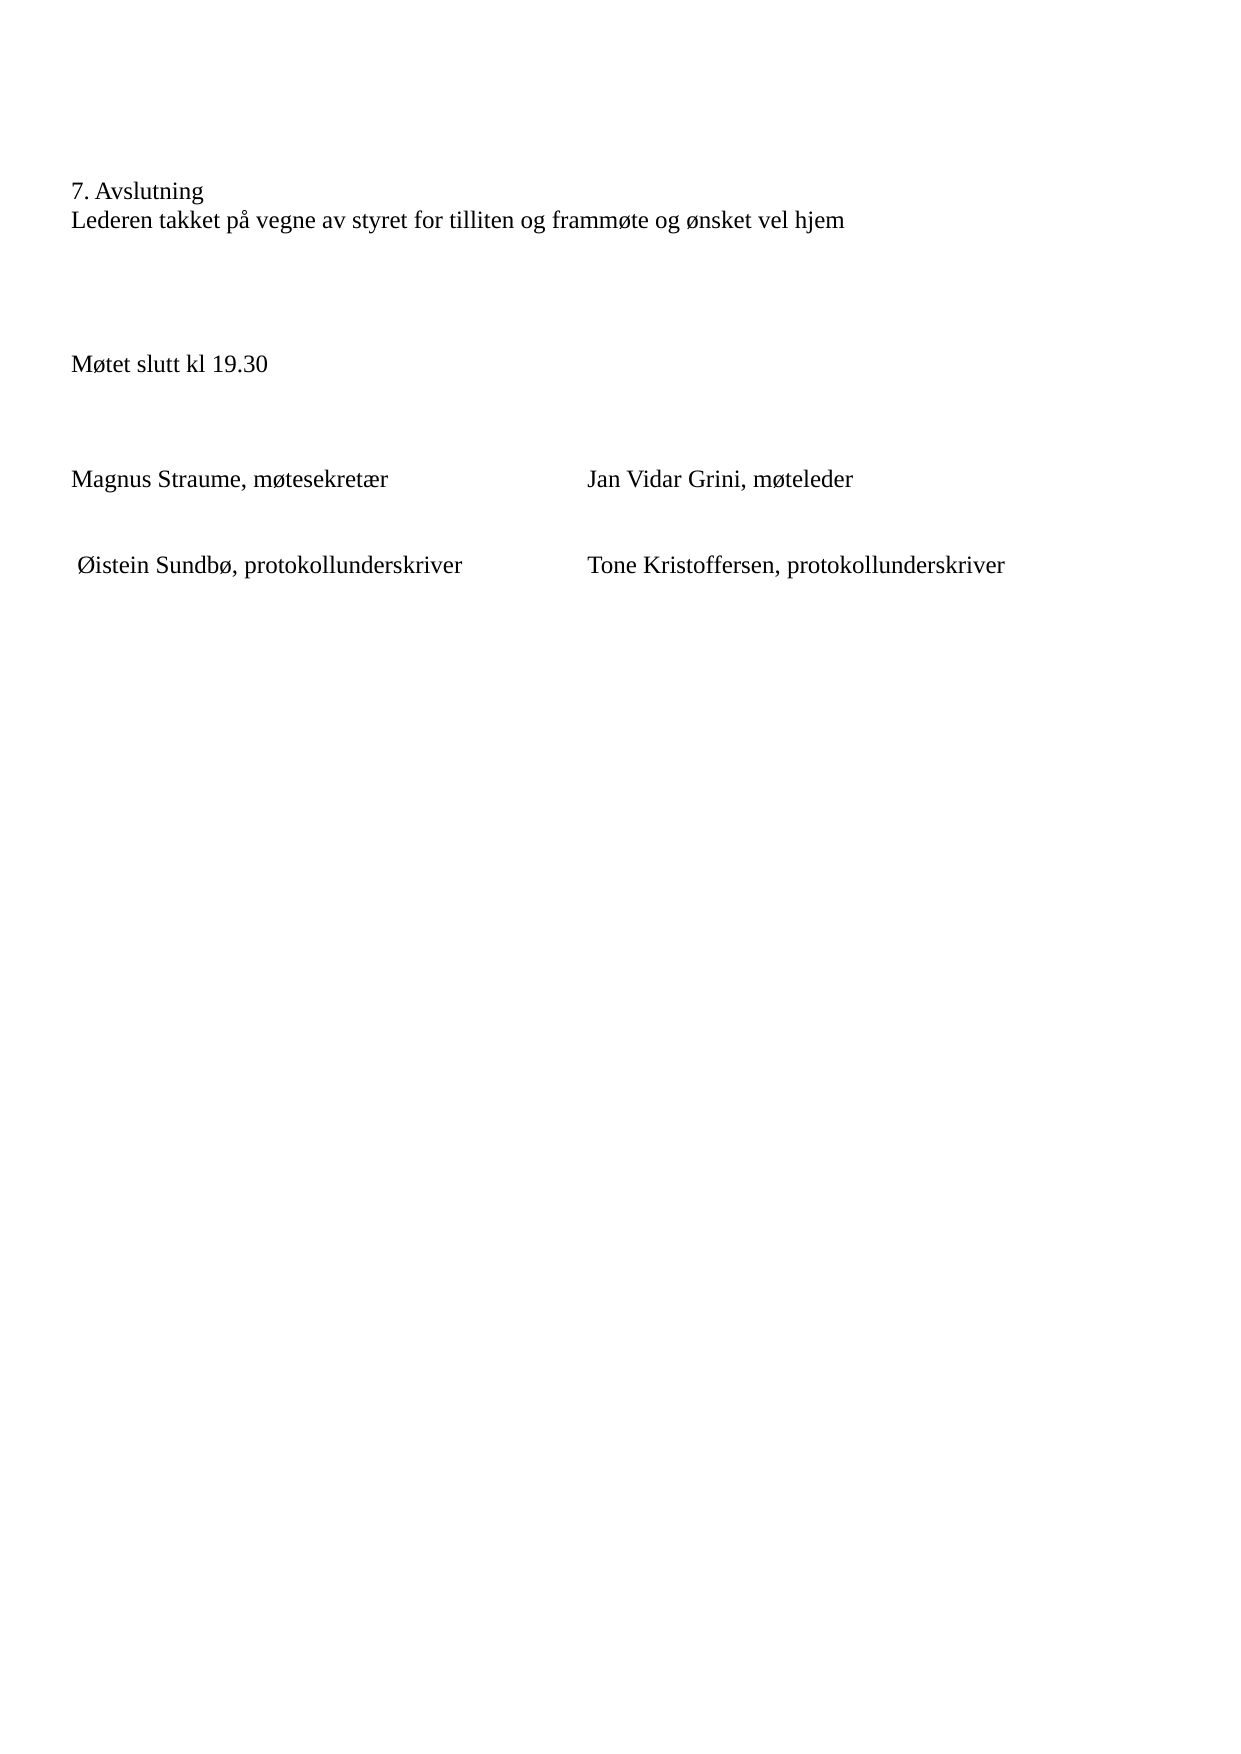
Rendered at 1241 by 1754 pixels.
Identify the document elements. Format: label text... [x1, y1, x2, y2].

text Magnus Straume, møtesekretær Jan Vidar Grini, møteleder [71, 464, 1211, 493]
text Møtet slutt kl 19.30 [71, 349, 1211, 378]
text Øistein Sundbø, protokollunderskriver Tone Kristoffersen, protokollunderskriver [71, 550, 1211, 579]
text Lederen takket på vegne av styret for tilliten og frammøte og ønsket vel hjem [71, 205, 1211, 234]
text 7. Avslutning [71, 176, 1211, 205]
